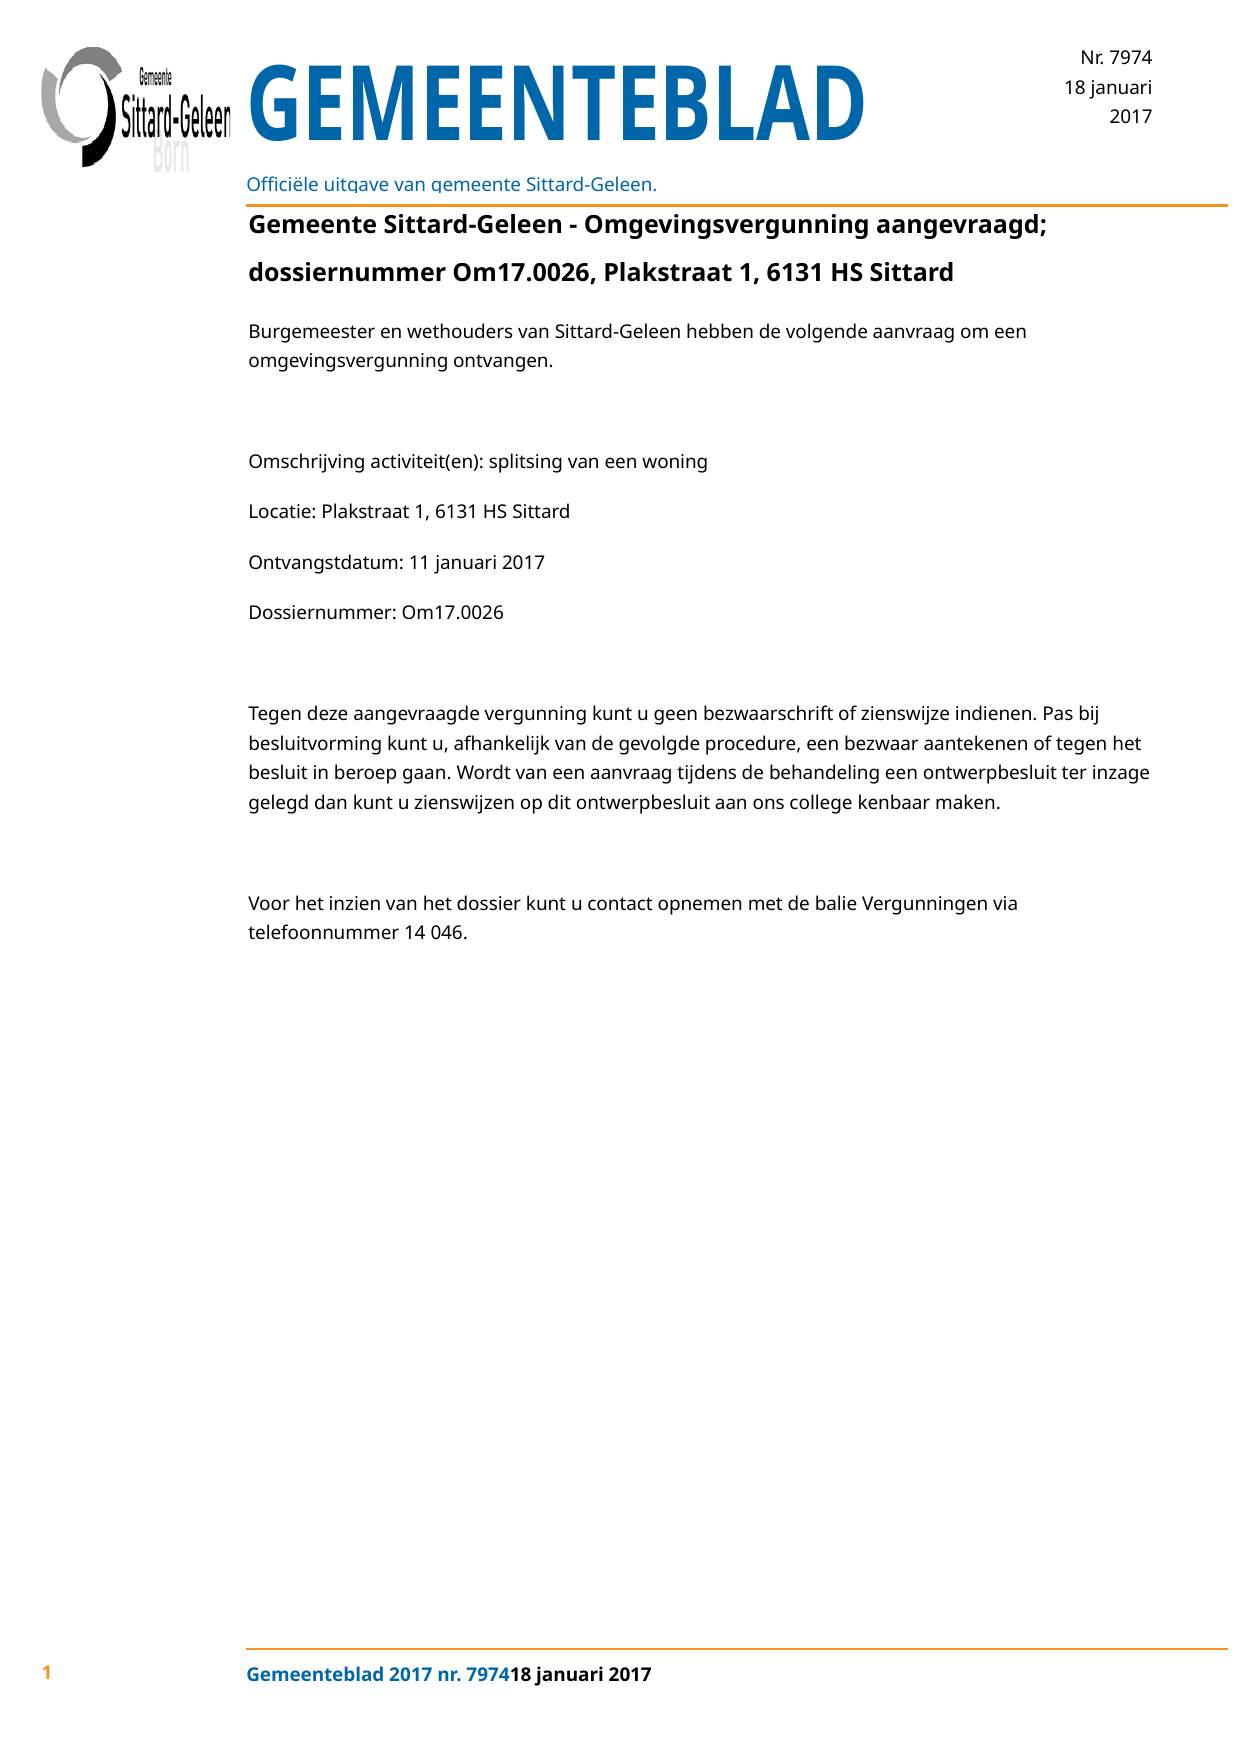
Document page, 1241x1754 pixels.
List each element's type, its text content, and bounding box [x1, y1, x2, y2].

text Dossiernummer: Om17.0026 [248, 599, 1152, 625]
text Burgemeester en wethouders van Sittard-Geleen hebben de volgende aanvraag om een omgevingsvergunning ontvangen. [248, 318, 1152, 373]
text Omschrijving activiteit(en): splitsing van een woning [248, 448, 1152, 474]
text Tegen deze aangevraagde vergunning kunt u geen bezwaarschrift of zienswijze indienen. Pas bij besluitvorming kunt u, afhankelijk van de gevolgde procedure, een bezwaar aantekenen of tegen het besluit in beroep gaan. Wordt van een aanvraag tijdens de behandeling een ontwerpbesluit ter inzage gelegd dan kunt u zienswijzen op dit ontwerpbesluit aan ons college kenbaar maken. [248, 700, 1152, 815]
text Ontvangstdatum: 11 januari 2017 [248, 549, 1152, 575]
text Locatie: Plakstraat 1, 6131 HS Sittard [248, 499, 1152, 524]
text Voor het inzien van het dossier kunt u contact opnemen met de balie Vergunningen via telefoonnummer 14 046. [248, 890, 1152, 945]
text Gemeente Sittard-Geleen - Omgevingsvergunning aangevraagd; dossiernummer Om17.0026, Plakstraat 1, 6131 HS Sittard [248, 207, 1152, 288]
picture [41, 47, 231, 172]
